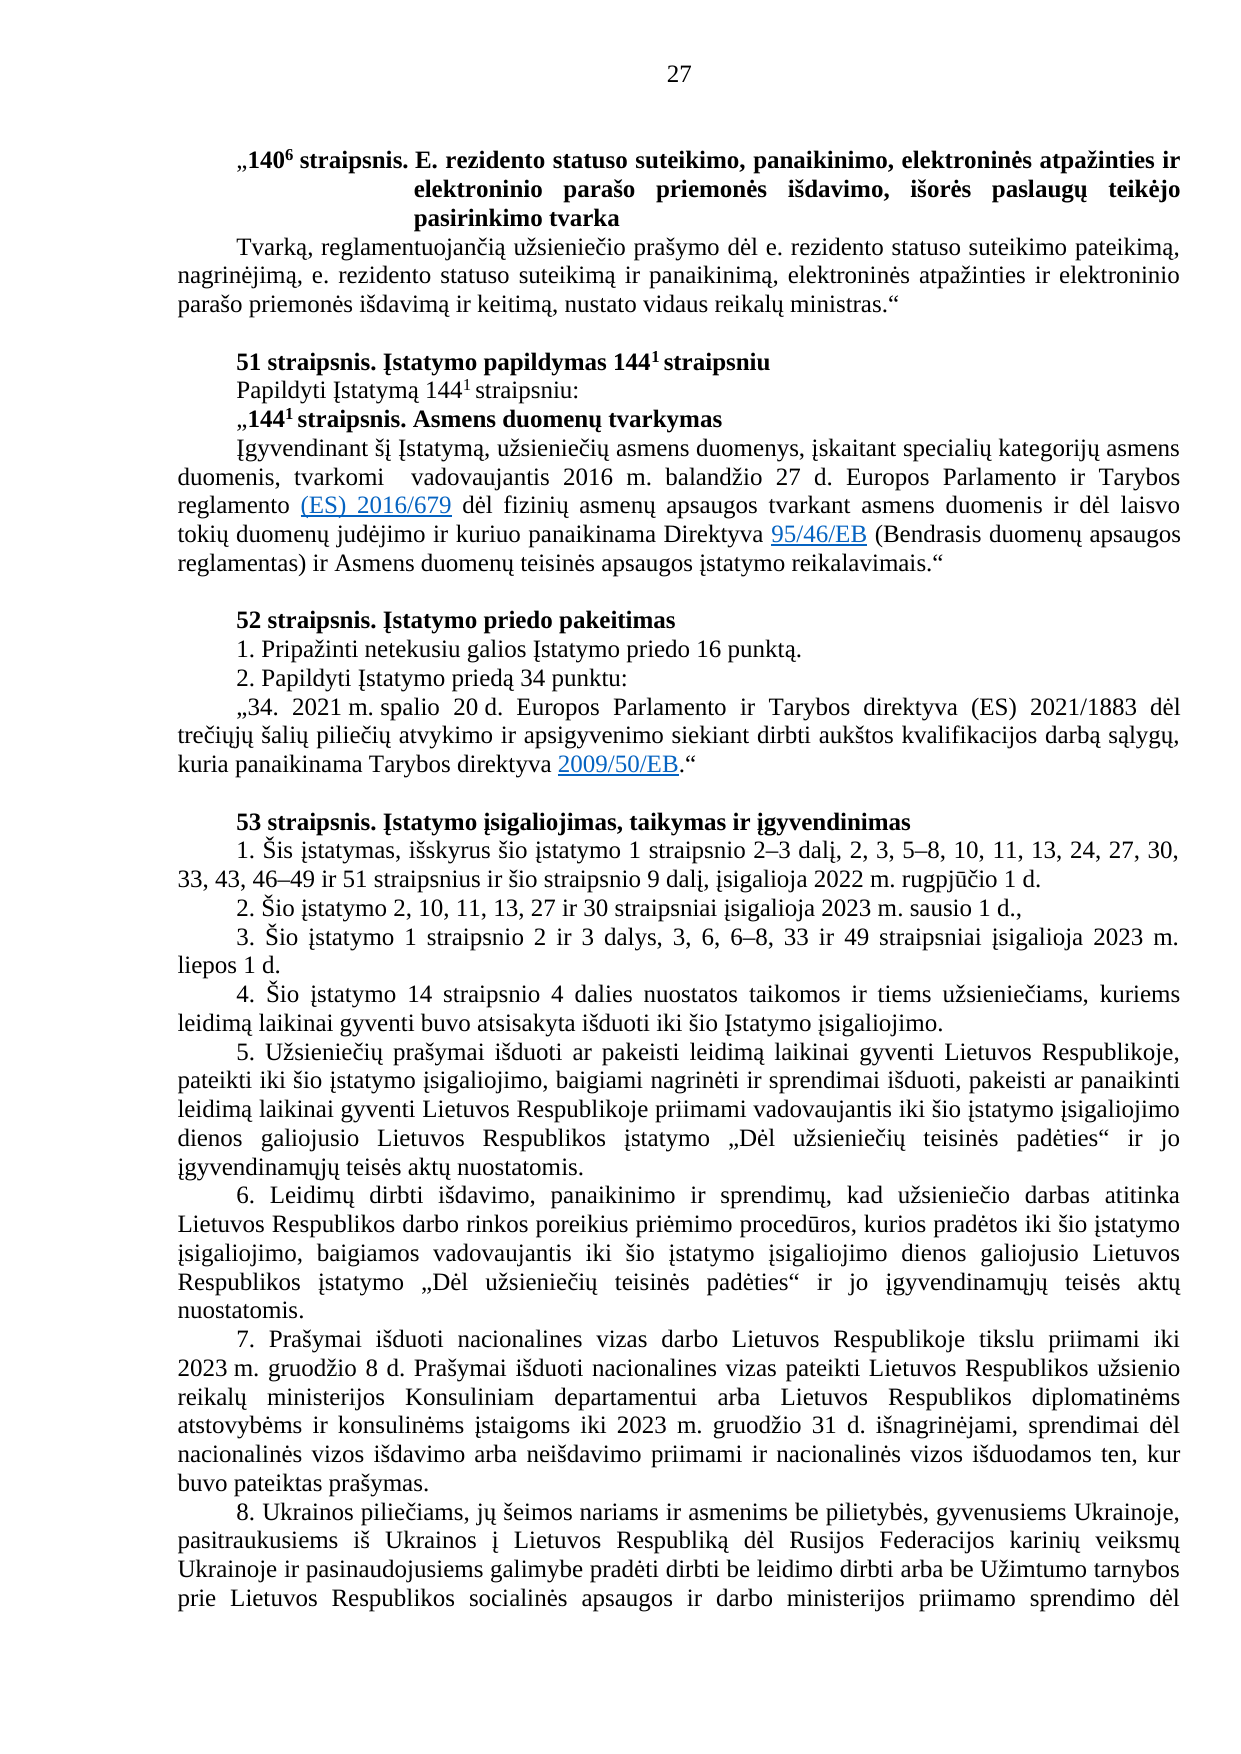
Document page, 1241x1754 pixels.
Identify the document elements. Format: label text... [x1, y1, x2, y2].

text 2. Šio įstatymo 2, 10, 11, 13, 27 ir 30 straipsniai įsigalioja 2023 m. sausio 1 d., [177, 893, 1181, 922]
text Įgyvendinant šį Įstatymą, užsieniečių asmens duomenys, įskaitant specialių kategorijų asmens duomenis, tvarkomi vadovaujantis 2016 m. balandžio 27 d. Europos Parlamento ir Tarybos reglamento (ES) 2016/679 dėl fizinių asmenų apsaugos tvarkant asmens duomenis ir dėl laisvo tokių duomenų judėjimo ir kuriuo panaikinama Direktyva 95/46/EB (Bendrasis duomenų apsaugos reglamentas) ir Asmens duomenų teisinės apsaugos įstatymo reikalavimais.“ [177, 433, 1181, 577]
text „1441 straipsnis. Asmens duomenų tvarkymas [177, 404, 1181, 433]
text 4. Šio įstatymo 14 straipsnio 4 dalies nuostatos taikomos ir tiems užsieniečiams, kuriems leidimą laikinai gyventi buvo atsisakyta išduoti iki šio Įstatymo įsigaliojimo. [177, 979, 1181, 1037]
text 6. Leidimų dirbti išdavimo, panaikinimo ir sprendimų, kad užsieniečio darbas atitinka Lietuvos Respublikos darbo rinkos poreikius priėmimo procedūros, kurios pradėtos iki šio įstatymo įsigaliojimo, baigiamos vadovaujantis iki šio įstatymo įsigaliojimo dienos galiojusio Lietuvos Respublikos įstatymo „Dėl užsieniečių teisinės padėties“ ir jo įgyvendinamųjų teisės aktų nuostatomis. [177, 1180, 1181, 1324]
text 53 straipsnis. Įstatymo įsigaliojimas, taikymas ir įgyvendinimas [177, 807, 1181, 835]
text „34. 2021 m. spalio 20 d. Europos Parlamento ir Tarybos direktyva (ES) 2021/1883 dėl trečiųjų šalių piliečių atvykimo ir apsigyvenimo siekiant dirbti aukštos kvalifikacijos darbą sąlygų, kuria panaikinama Tarybos direktyva 2009/50/EB.“ [177, 692, 1181, 778]
text 3. Šio įstatymo 1 straipsnio 2 ir 3 dalys, 3, 6, 6–8, 33 ir 49 straipsniai įsigalioja 2023 m. liepos 1 d. [177, 922, 1181, 979]
text 5. Užsieniečių prašymai išduoti ar pakeisti leidimą laikinai gyventi Lietuvos Respublikoje, pateikti iki šio įstatymo įsigaliojimo, baigiami nagrinėti ir sprendimai išduoti, pakeisti ar panaikinti leidimą laikinai gyventi Lietuvos Respublikoje priimami vadovaujantis iki šio įstatymo įsigaliojimo dienos galiojusio Lietuvos Respublikos įstatymo „Dėl užsieniečių teisinės padėties“ ir jo įgyvendinamųjų teisės aktų nuostatomis. [177, 1037, 1181, 1180]
text 51 straipsnis. Įstatymo papildymas 1441 straipsniu [177, 347, 1181, 375]
text 8. Ukrainos piliečiams, jų šeimos nariams ir asmenims be pilietybės, gyvenusiems Ukrainoje, pasitraukusiems iš Ukrainos į Lietuvos Respubliką dėl Rusijos Federacijos karinių veiksmų Ukrainoje ir pasinaudojusiems galimybe pradėti dirbti be leidimo dirbti arba be Užimtumo tarnybos prie Lietuvos Respublikos socialinės apsaugos ir darbo ministerijos priimamo sprendimo dėl [177, 1497, 1181, 1612]
text „1406 straipsnis. E. rezidento statuso suteikimo, panaikinimo, elektroninės atpažinties ir elektroninio parašo priemonės išdavimo, išorės paslaugų teikėjo pasirinkimo tvarka [236, 145, 1181, 232]
text 52 straipsnis. Įstatymo priedo pakeitimas [177, 605, 1181, 634]
text 1. Pripažinti netekusiu galios Įstatymo priedo 16 punktą. [177, 634, 1181, 663]
text 2. Papildyti Įstatymo priedą 34 punktu: [177, 663, 1181, 692]
text 1. Šis įstatymas, išskyrus šio įstatymo 1 straipsnio 2–3 dalį, 2, 3, 5–8, 10, 11, 13, 24, 27, 30, 33, 43, 46–49 ir 51 straipsnius ir šio straipsnio 9 dalį, įsigalioja 2022 m. rugpjūčio 1 d. [177, 835, 1181, 893]
text 7. Prašymai išduoti nacionalines vizas darbo Lietuvos Respublikoje tikslu priimami iki 2023 m. gruodžio 8 d. Prašymai išduoti nacionalines vizas pateikti Lietuvos Respublikos užsienio reikalų ministerijos Konsuliniam departamentui arba Lietuvos Respublikos diplomatinėms atstovybėms ir konsulinėms įstaigoms iki 2023 m. gruodžio 31 d. išnagrinėjami, sprendimai dėl nacionalinės vizos išdavimo arba neišdavimo priimami ir nacionalinės vizos išduodamos ten, kur buvo pateiktas prašymas. [177, 1324, 1181, 1497]
text Tvarką, reglamentuojančią užsieniečio prašymo dėl e. rezidento statuso suteikimo pateikimą, nagrinėjimą, e. rezidento statuso suteikimą ir panaikinimą, elektroninės atpažinties ir elektroninio parašo priemonės išdavimą ir keitimą, nustato vidaus reikalų ministras.“ [177, 232, 1181, 318]
text Papildyti Įstatymą 1441 straipsniu: [177, 375, 1181, 404]
